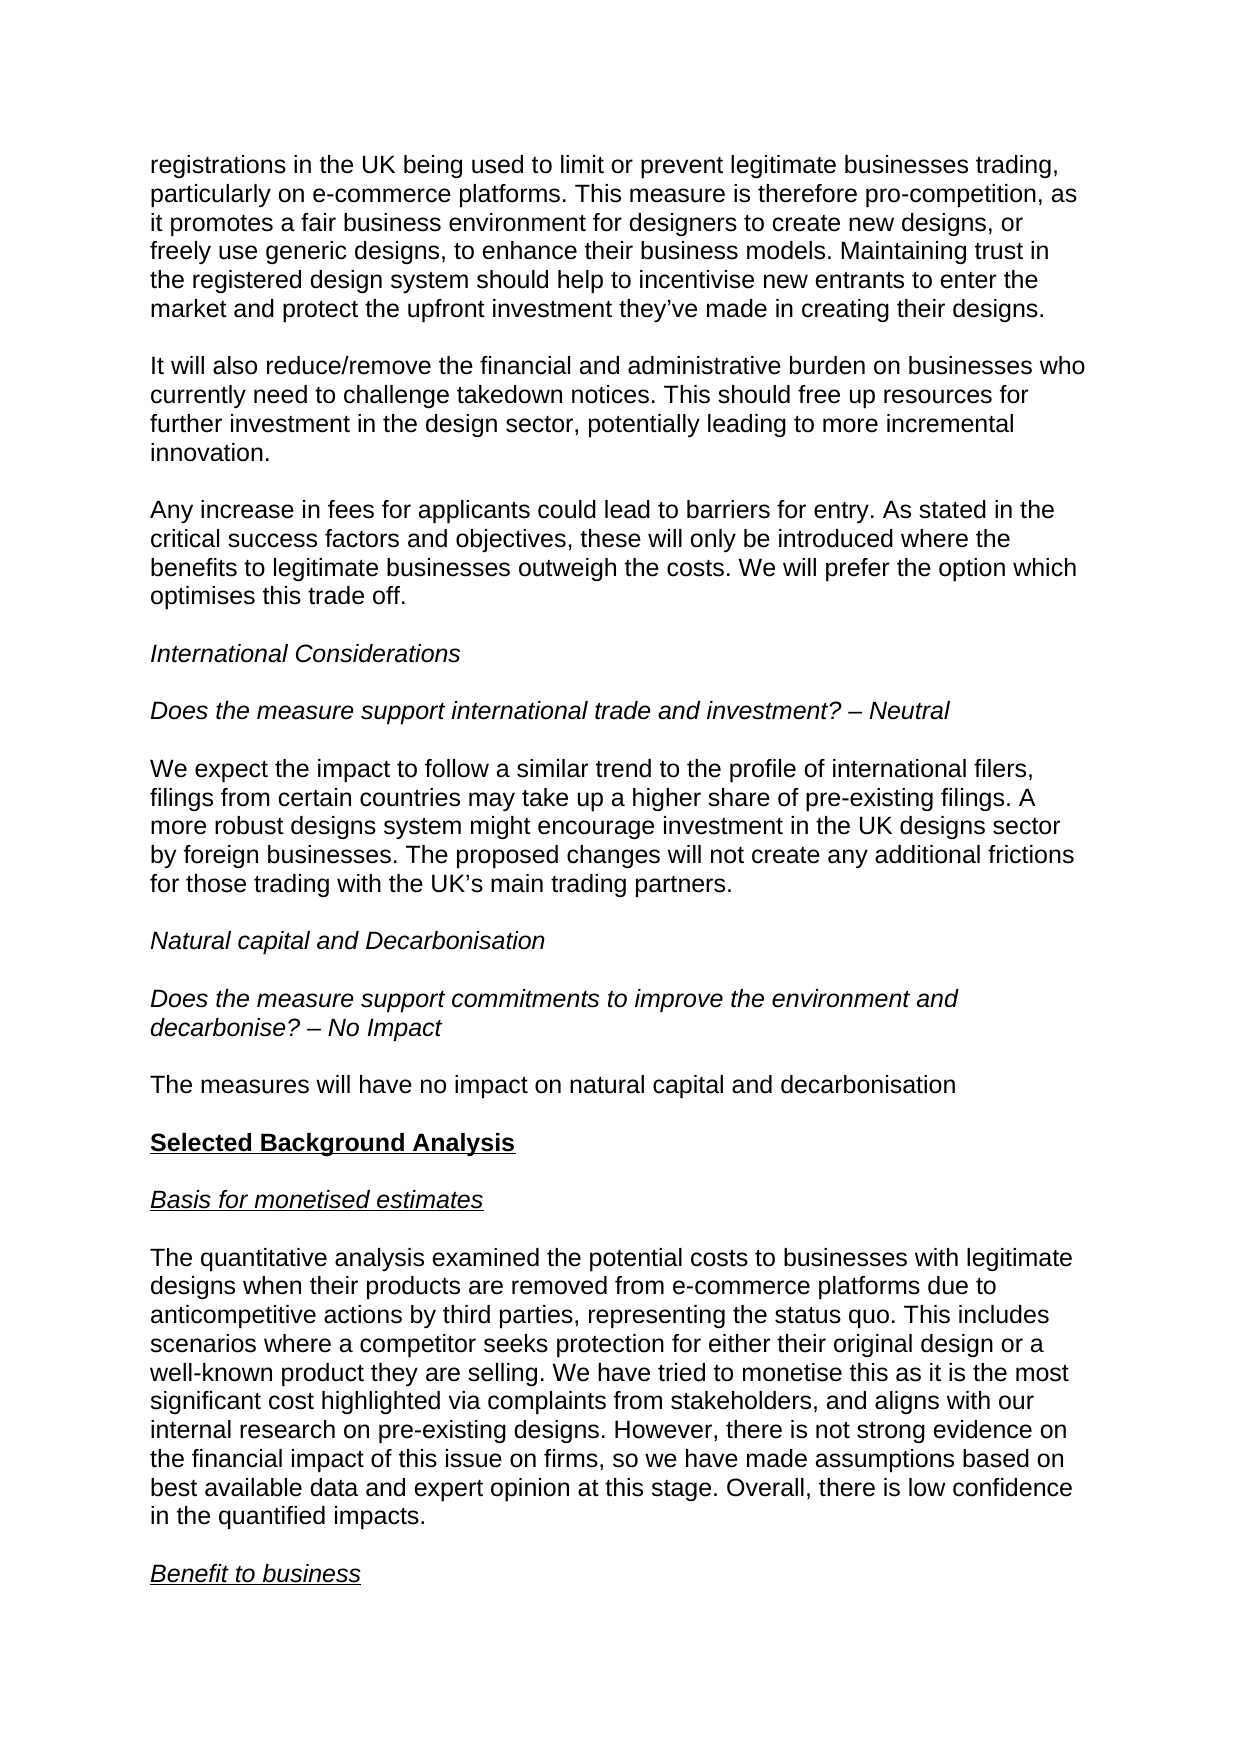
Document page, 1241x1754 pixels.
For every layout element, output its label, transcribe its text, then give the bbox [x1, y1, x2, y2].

text registrations in the UK being used to limit or prevent legitimate businesses trading, particularly on e-commerce platforms. This measure is therefore pro-competition, as it promotes a fair business environment for designers to create new designs, or freely use generic designs, to enhance their business models. Maintaining trust in the registered design system should help to incentivise new entrants to enter the market and protect the upfront investment they’ve made in creating their designs. [150, 150, 1090, 322]
text Natural capital and Decarbonisation [150, 926, 1090, 955]
text Does the measure support commitments to improve the environment and decarbonise? – No Impact [150, 984, 1090, 1041]
text The measures will have no impact on natural capital and decarbonisation [150, 1070, 1090, 1099]
text Does the measure support international trade and investment? – Neutral [150, 696, 1090, 725]
text ​​ [150, 466, 1090, 495]
text Basis for monetised estimates [150, 1185, 1090, 1214]
text ​It will also reduce/remove the financial and administrative burden on businesses who currently need to challenge takedown notices. This should free up resources for further investment in the design sector, potentially leading to more incremental innovation. [150, 351, 1090, 466]
text We expect the impact to follow a similar trend to the profile of international filers, filings from certain countries may take up a higher share of pre-existing filings. A more robust designs system might encourage investment in the UK designs sector by foreign businesses. The proposed changes will not create any additional frictions for those trading with the UK’s main trading partners. [150, 754, 1090, 897]
text Benefit to business [150, 1559, 1090, 1587]
text Any increase in fees for applicants could lead to barriers for entry. As stated in the critical success factors and objectives, these will only be introduced where the benefits to legitimate businesses outweigh the costs. We will prefer the option which optimises this trade off. [150, 495, 1090, 610]
text The quantitative analysis examined the potential costs to businesses with legitimate designs when their products are removed from e-commerce platforms due to anticompetitive actions by third parties, representing the status quo. This includes scenarios where a competitor seeks protection for either their original design or a well-known product they are selling. We have tried to monetise this as it is the most significant cost highlighted via complaints from stakeholders, and aligns with our internal research on pre-existing designs. However, there is not strong evidence on the financial impact of this issue on firms, so we have made assumptions based on best available data and expert opinion at this stage. Overall, there is low confidence in the quantified impacts. [150, 1242, 1090, 1530]
text Selected Background Analysis [150, 1127, 1090, 1156]
text ​ [150, 322, 1090, 351]
text International Considerations [150, 639, 1090, 667]
